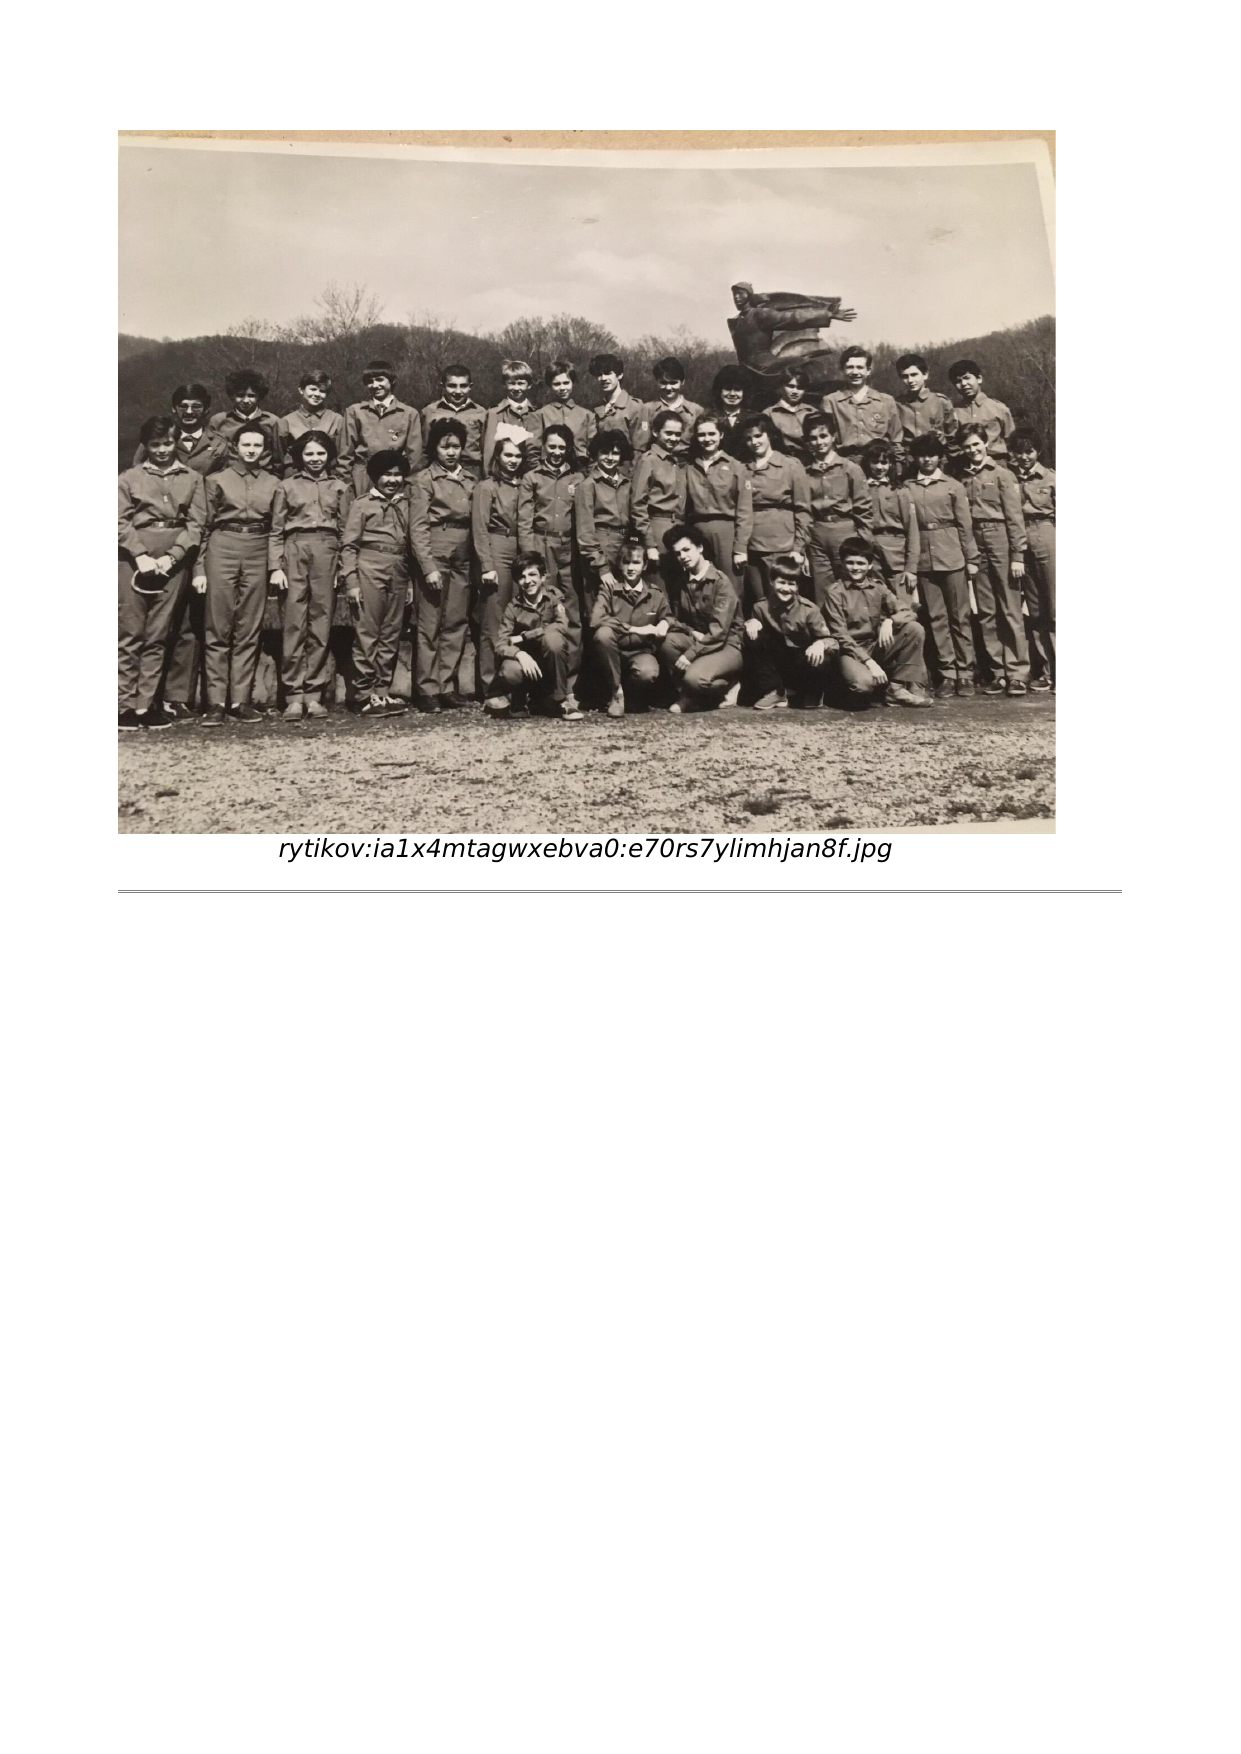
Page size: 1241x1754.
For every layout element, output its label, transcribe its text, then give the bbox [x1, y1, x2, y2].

text rytikov:ia1x4mtagwxebva0:e70rs7ylimhjan8f.jpg [118, 834, 1056, 863]
picture [118, 130, 1056, 834]
